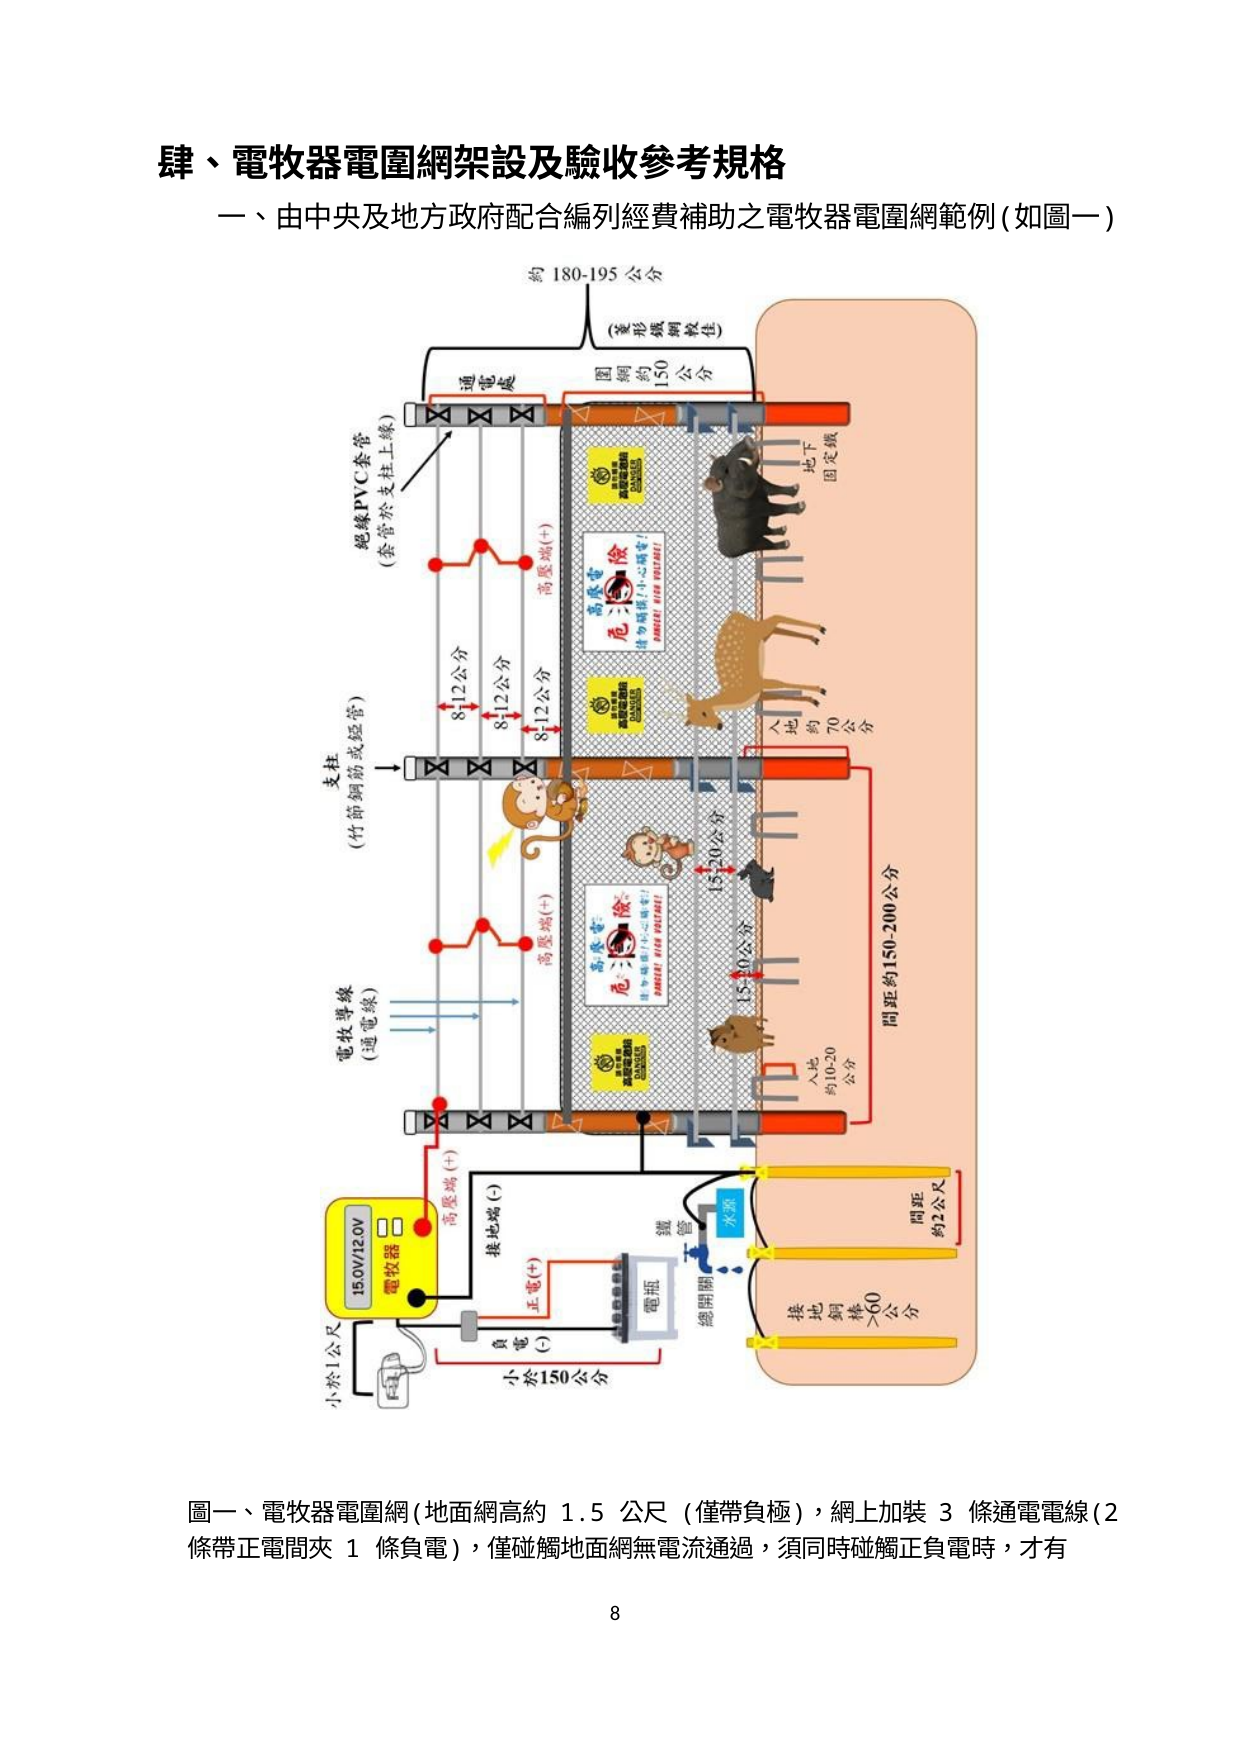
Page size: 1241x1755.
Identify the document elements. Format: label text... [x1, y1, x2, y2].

text 條帶正電間夾 1 條負電)，僅碰觸地面網無電流通過，須同時碰觸正負電時，才有 [187, 1528, 1076, 1565]
subtitle 肆、電牧器電圍網架設及驗收參考規格 [158, 133, 1216, 187]
text 圖一、電牧器電圍網(地面網高約 1.5 公尺 (僅帶負極)，網上加裝 3 條通電電線(2 [187, 1492, 1216, 1528]
text 一、由中央及地方政府配合編列經費補助之電牧器電圍網範例(如圖一) [217, 194, 1216, 236]
